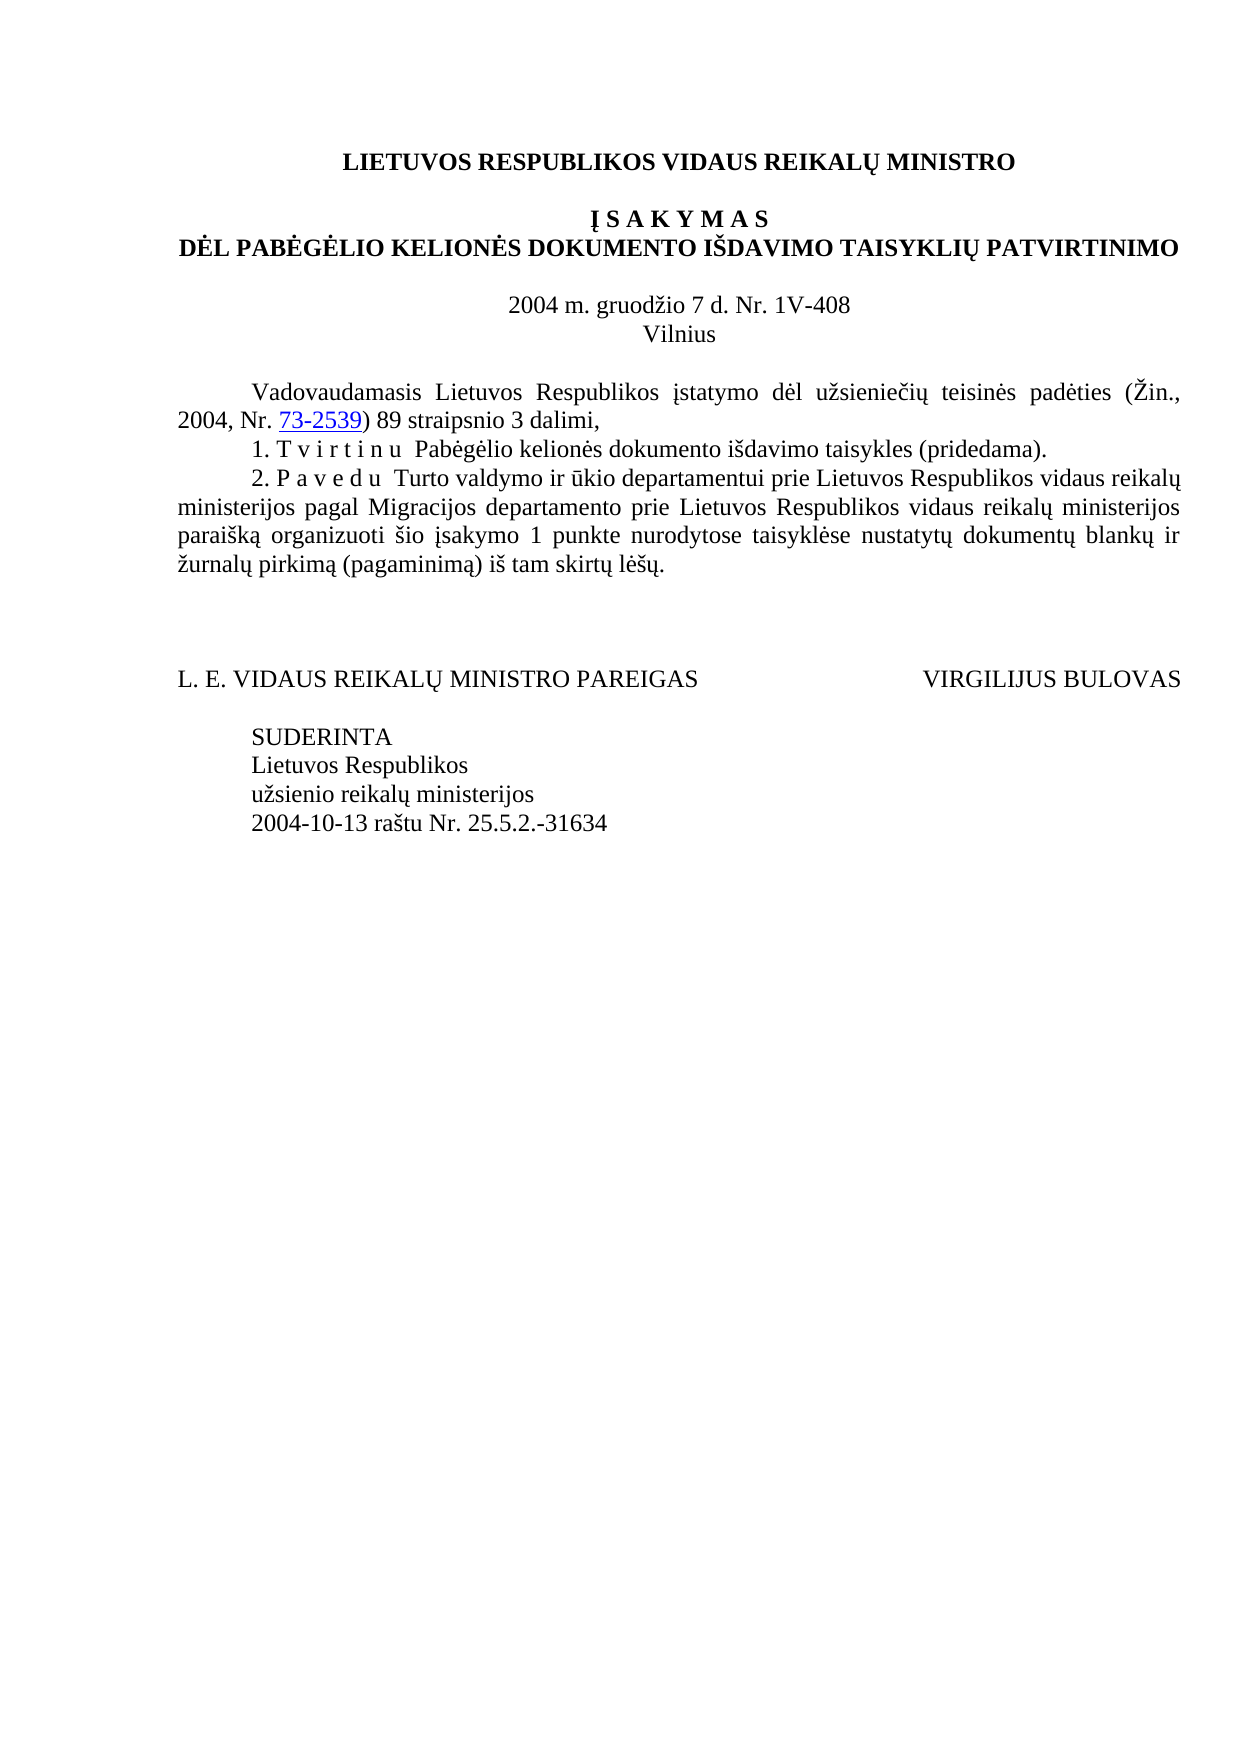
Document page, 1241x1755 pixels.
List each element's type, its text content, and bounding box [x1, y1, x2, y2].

text Vilnius [177, 319, 1181, 348]
text 2. Pavedu Turto valdymo ir ūkio departamentui prie Lietuvos Respublikos vidaus reikalų ministerijos pagal Migracijos departamento prie Lietuvos Respublikos vidaus reikalų ministerijos paraišką organizuoti šio įsakymo 1 punkte nurodytose taisyklėse nustatytų dokumentų blankų ir žurnalų pirkimą (pagaminimą) iš tam skirtų lėšų. [177, 463, 1181, 578]
text LIETUVOS RESPUBLIKOS VIDAUS REIKALŲ MINISTRO [177, 147, 1181, 176]
text 2004-10-13 raštu Nr. 25.5.2.-31634 [177, 808, 1181, 837]
text užsienio reikalų ministerijos [177, 779, 1181, 808]
text 2004 m. gruodžio 7 d. Nr. 1V-408 [177, 291, 1181, 319]
text L. E. VIDAUS REIKALŲ MINISTRO PAREIGAS VIRGILIJUS BULOVAS [177, 664, 1181, 693]
text Lietuvos Respublikos [177, 751, 1181, 779]
text Į S A K Y M A S [177, 204, 1181, 233]
text Vadovaudamasis Lietuvos Respublikos įstatymo dėl užsieniečių teisinės padėties (Žin., 2004, Nr. 73-2539) 89 straipsnio 3 dalimi, [177, 377, 1181, 434]
text 1. Tvirtinu Pabėgėlio kelionės dokumento išdavimo taisykles (pridedama). [177, 434, 1181, 463]
text SUDERINTA [177, 722, 1181, 751]
text DĖL PABĖGĖLIO KELIONĖS DOKUMENTO IŠDAVIMO TAISYKLIŲ PATVIRTINIMO [177, 233, 1181, 262]
